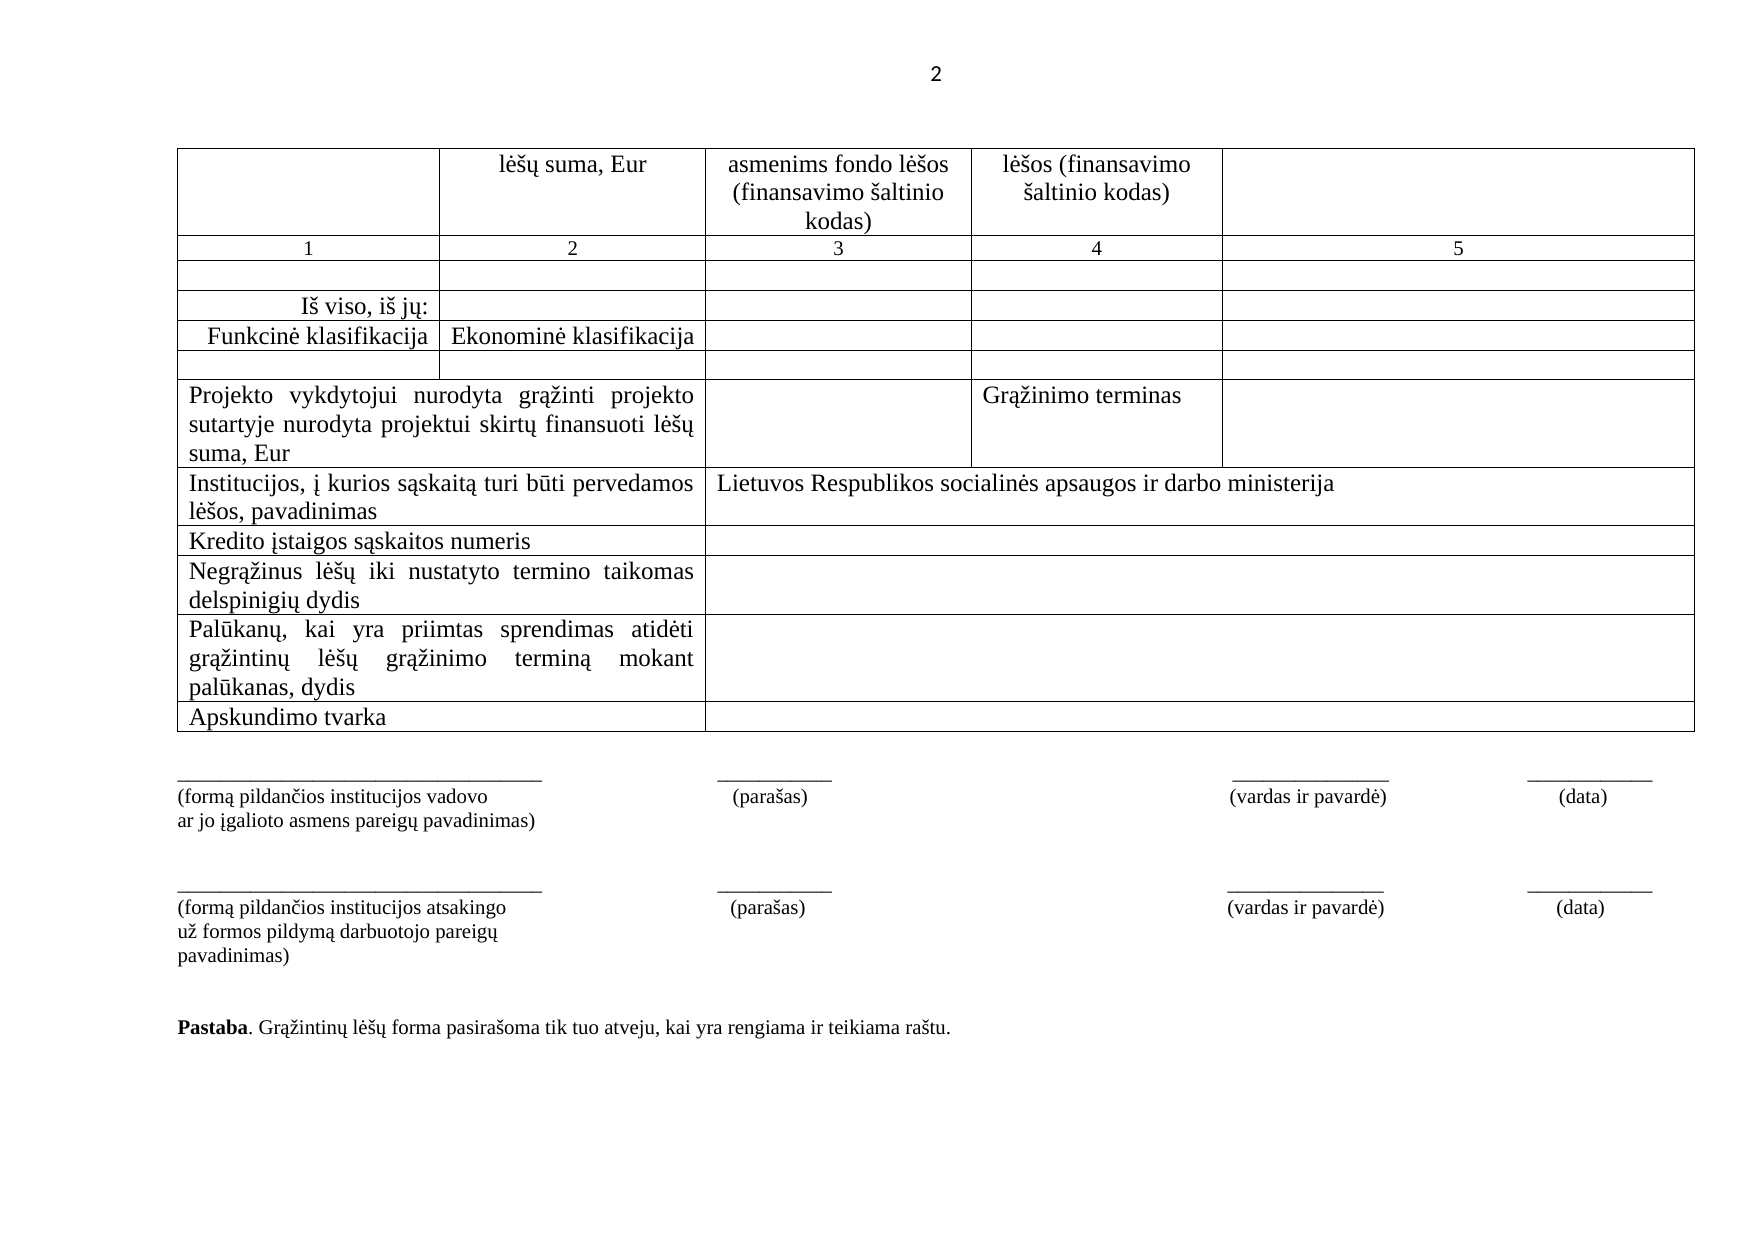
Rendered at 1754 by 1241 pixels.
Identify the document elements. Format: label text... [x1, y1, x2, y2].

table_cell [1223, 351, 1694, 379]
table_header [1223, 149, 1694, 235]
table_header lėšų suma, Eur [440, 149, 705, 235]
table_cell asmenims fondo lėšos (finansavimo šaltinio kodas) [706, 149, 971, 235]
table_cell [440, 291, 705, 320]
text ___________________________________ ___________ _______________ ____________ [177, 760, 1695, 784]
table_cell Funkcinė klasifikacija [178, 321, 439, 349]
table_cell [1223, 321, 1694, 349]
table_cell Apskundimo tvarka [178, 702, 705, 731]
table_cell [178, 351, 439, 379]
table_cell Institucijos, į kurios sąskaitą turi būti pervedamos lėšos, pavadinimas [178, 468, 705, 525]
table_cell Iš viso, iš jų: [178, 291, 439, 320]
text ___________________________________ ___________ _______________ ____________ [177, 871, 1695, 895]
table_cell [178, 261, 439, 290]
table_cell [972, 291, 1222, 320]
text (formą pildančios institucijos atsakingo (parašas) (vardas ir pavardė) (data) [177, 895, 1695, 919]
text Pastaba. Grąžintinų lėšų forma pasirašoma tik tuo atveju, kai yra rengiama ir teikiama raštu. [177, 1015, 1695, 1039]
table_cell [706, 702, 1694, 731]
text už formos pildymą darbuotojo pareigų [177, 919, 1695, 943]
table_cell Kredito įstaigos sąskaitos numeris [178, 526, 705, 555]
table_cell 3 [706, 236, 971, 260]
table_cell [706, 615, 1694, 701]
text (formą pildančios institucijos vadovo (parašas) (vardas ir pavardė) (data) [177, 784, 1695, 808]
table_cell 4 [972, 236, 1222, 260]
table_cell 5 [1223, 236, 1694, 260]
table_cell [706, 321, 971, 349]
table_cell [972, 261, 1222, 290]
table_cell Ekonominė klasifikacija [440, 321, 705, 349]
table_cell 2 [440, 236, 705, 260]
table_cell [972, 351, 1222, 379]
table_header [178, 149, 439, 235]
table_cell 1 [178, 236, 439, 260]
table_cell [440, 351, 705, 379]
text pavadinimas) [177, 943, 1695, 967]
table_cell [706, 380, 971, 467]
table_cell [706, 556, 1694, 613]
table_cell [1223, 261, 1694, 290]
table_cell Palūkanų, kai yra priimtas sprendimas atidėti grąžintinų lėšų grąžinimo terminą mokant palūkanas, dydis [178, 615, 705, 701]
table_cell Projekto vykdytojui nurodyta grąžinti projekto sutartyje nurodyta projektui skirtų finansuoti lėšų suma, Eur [178, 380, 705, 467]
table_cell [972, 321, 1222, 349]
table_cell [706, 351, 971, 379]
table_cell [706, 291, 971, 320]
table_cell [440, 261, 705, 290]
table_cell [1223, 291, 1694, 320]
table_cell Lietuvos Respublikos socialinės apsaugos ir darbo ministerija [706, 468, 1694, 525]
table_cell Grąžinimo terminas [972, 380, 1222, 467]
table_cell [706, 261, 971, 290]
table_cell [1223, 380, 1694, 467]
table_cell lėšos (finansavimo šaltinio kodas) [972, 149, 1222, 235]
table_cell Negrąžinus lėšų iki nustatyto termino taikomas delspinigių dydis [178, 556, 705, 613]
table_cell [706, 526, 1694, 555]
text ar jo įgalioto asmens pareigų pavadinimas) [177, 808, 1695, 832]
